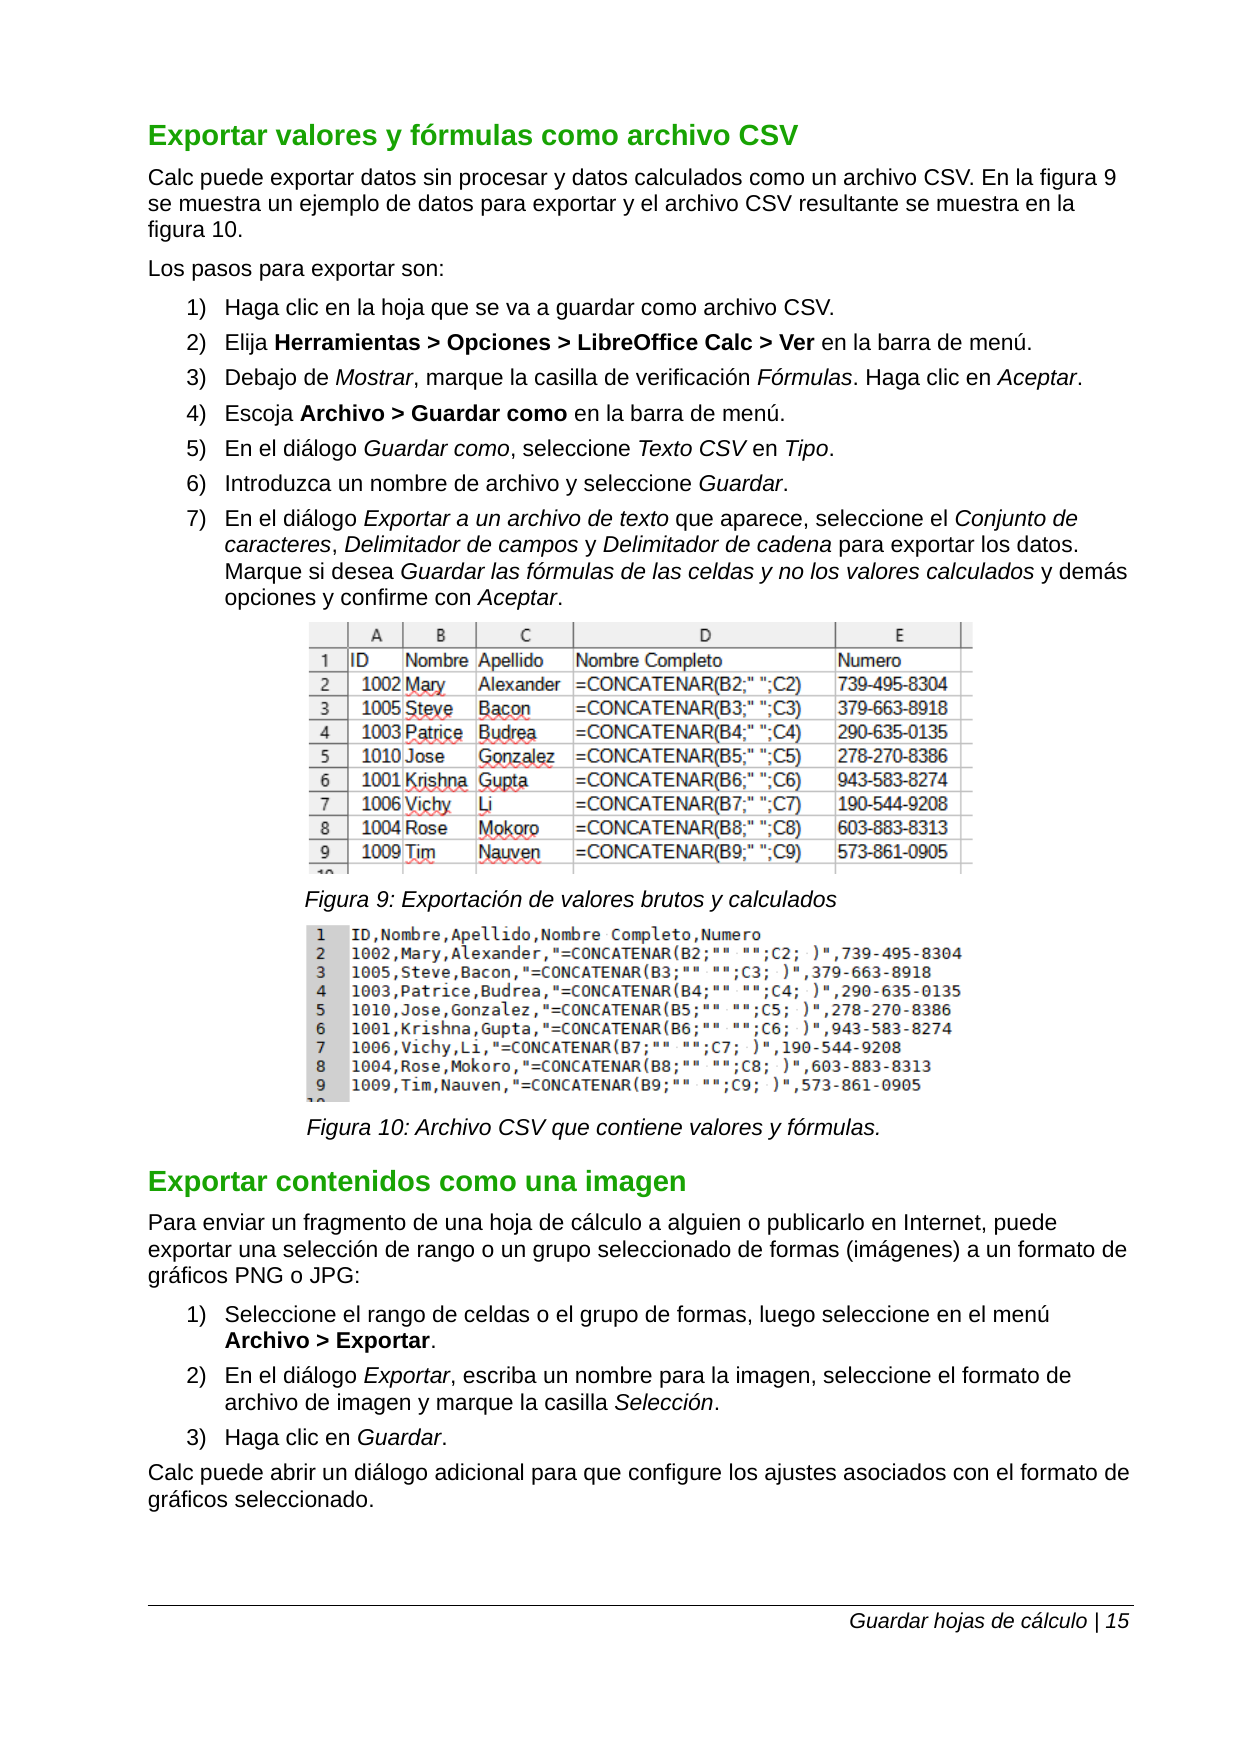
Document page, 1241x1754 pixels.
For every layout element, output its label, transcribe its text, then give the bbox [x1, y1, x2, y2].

text Figura 9: Exportación de valores brutos y calculados [304, 886, 977, 912]
subtitle Exportar valores y fórmulas como archivo CSV [148, 118, 1134, 152]
text Calc puede exportar datos sin procesar y datos calculados como un archivo CSV. En la figura 9 se muestra un ejemplo de datos para exportar y el archivo CSV resultante se muestra en la figura 10. [148, 163, 1134, 242]
list Escoja Archivo > Guardar como en la barra de menú. [207, 399, 1134, 426]
picture [308, 622, 973, 874]
list En el diálogo Exportar a un archivo de texto que aparece, seleccione el Conjunto de caracteres, Delimitador de campos y Delimitador de cadena para exportar los datos. Marque si desea Guardar las fórmulas de las celdas y no los valores calculados y demás opciones y confirme con Aceptar. [207, 505, 1134, 611]
list Haga clic en la hoja que se va a guardar como archivo CSV. [207, 294, 1134, 320]
picture [306, 924, 975, 1102]
list Seleccione el rango de celdas o el grupo de formas, luego seleccione en el menú Archivo > Exportar. [207, 1301, 1134, 1354]
text Calc puede abrir un diálogo adicional para que configure los ajustes asociados con el formato de gráficos seleccionado. [148, 1459, 1134, 1512]
list Para enviar un fragmento de una hoja de cálculo a alguien o publicarlo en Internet, puede exportar una selección de rango o un grupo seleccionado de formas (imágenes) a un formato de gráficos PNG o JPG: [148, 1209, 1134, 1288]
list Elija Herramientas > Opciones > LibreOffice Calc > Ver en la barra de menú. [207, 329, 1134, 355]
subtitle Exportar contenidos como una imagen [148, 1164, 1134, 1198]
text Figura 10: Archivo CSV que contiene valores y fórmulas. [306, 1114, 975, 1140]
list Debajo de Mostrar, marque la casilla de verificación Fórmulas. Haga clic en Aceptar. [207, 364, 1134, 391]
text Los pasos para exportar son: [148, 255, 1134, 281]
list En el diálogo Guardar como, seleccione Texto CSV en Tipo. [207, 435, 1134, 461]
list Haga clic en Guardar. [207, 1424, 1134, 1450]
list Introduzca un nombre de archivo y seleccione Guardar. [207, 470, 1134, 496]
list En el diálogo Exportar, escriba un nombre para la imagen, seleccione el formato de archivo de imagen y marque la casilla Selección. [207, 1362, 1134, 1415]
